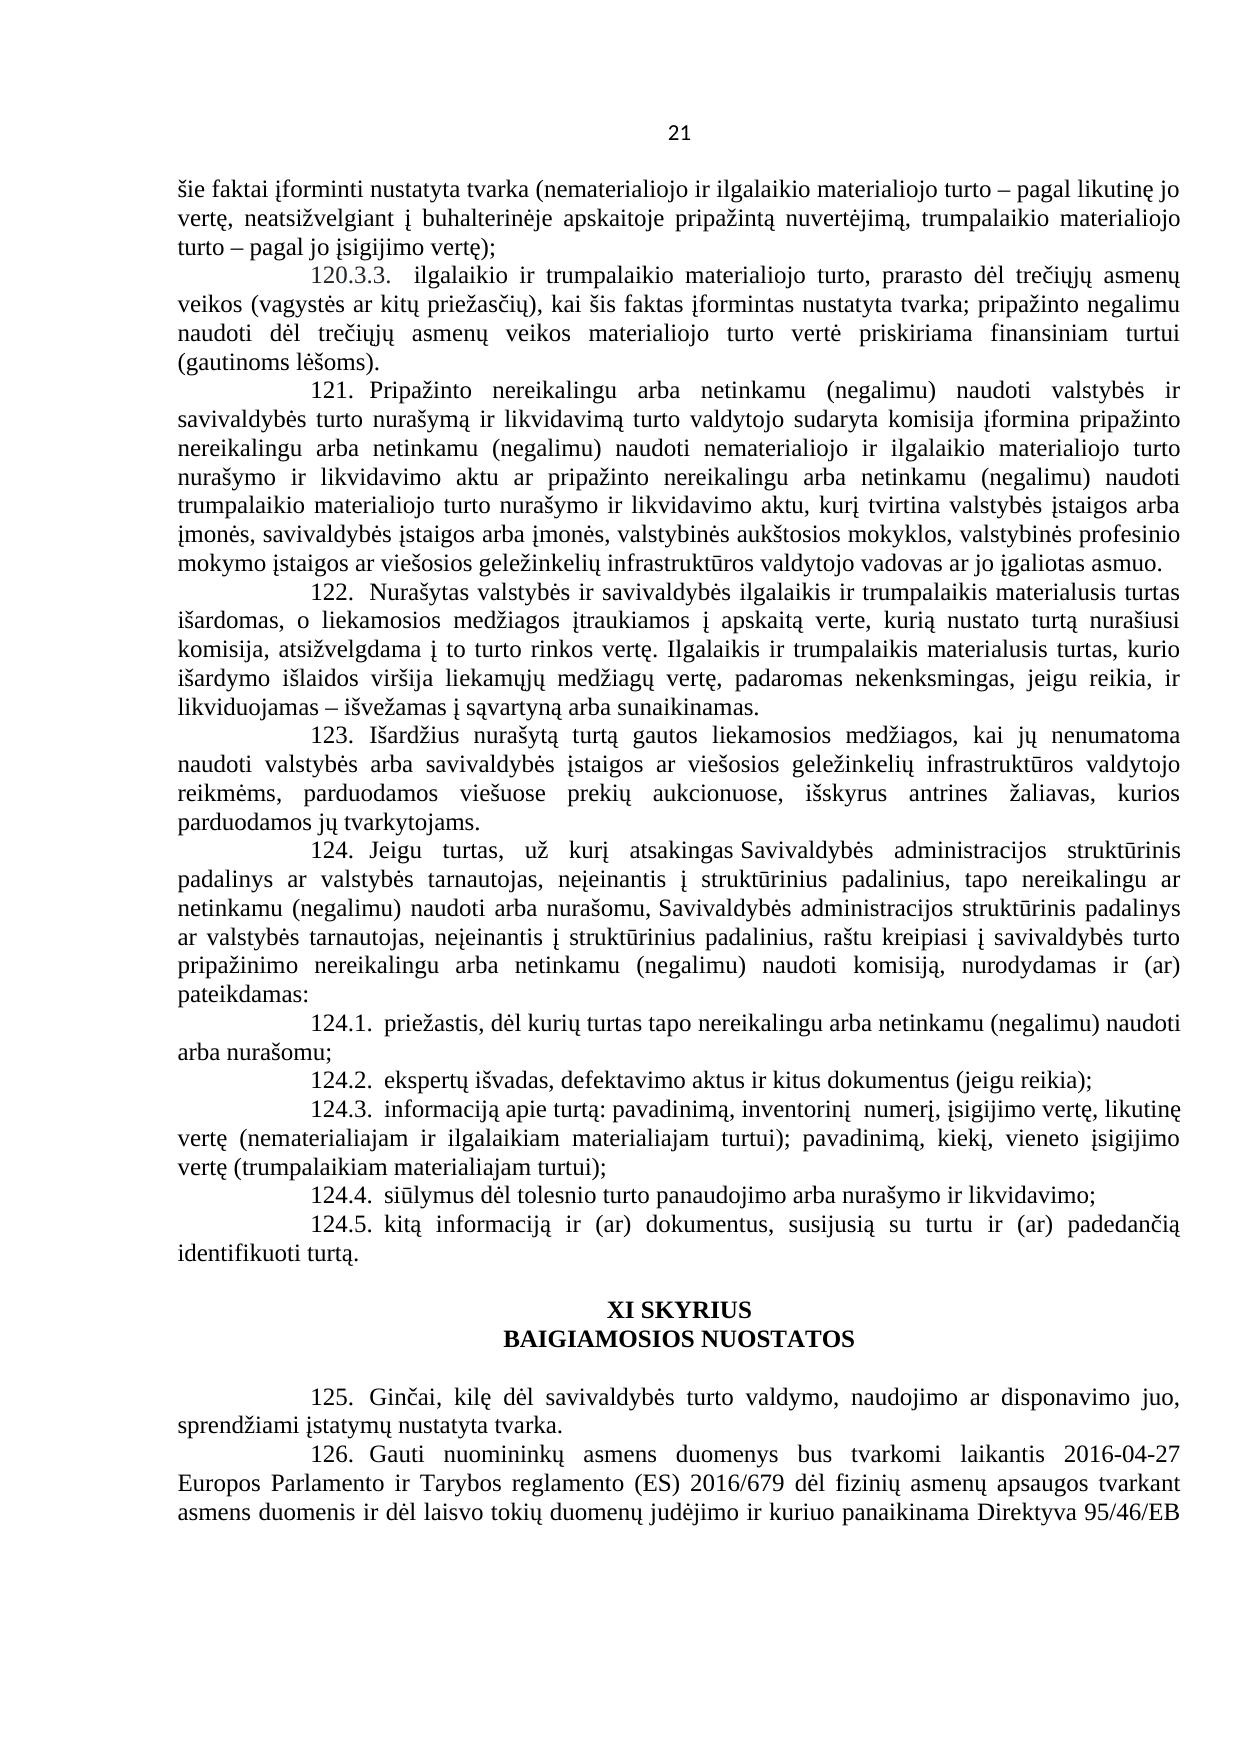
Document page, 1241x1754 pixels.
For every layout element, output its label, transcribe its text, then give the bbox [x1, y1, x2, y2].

text 126. Gauti nuomininkų asmens duomenys bus tvarkomi laikantis 2016-04-27 Europos Parlamento ir Tarybos reglamento (ES) 2016/679 dėl fizinių asmenų apsaugos tvarkant asmens duomenis ir dėl laisvo tokių duomenų judėjimo ir kuriuo panaikinama Direktyva 95/46/EB [177, 1439, 1181, 1525]
text 125. Ginčai, kilę dėl savivaldybės turto valdymo, naudojimo ar disponavimo juo, sprendžiami įstatymų nustatyta tvarka. [177, 1382, 1181, 1439]
text 124.2. ekspertų išvadas, defektavimo aktus ir kitus dokumentus (jeigu reikia); [177, 1065, 1181, 1094]
text 124.3. informaciją apie turtą: pavadinimą, inventorinį numerį, įsigijimo vertę, likutinę vertę (nematerialiajam ir ilgalaikiam materialiajam turtui); pavadinimą, kiekį, vieneto įsigijimo vertę (trumpalaikiam materialiajam turtui); [177, 1094, 1181, 1180]
text 122. Nurašytas valstybės ir savivaldybės ilgalaikis ir trumpalaikis materialusis turtas išardomas, o liekamosios medžiagos įtraukiamos į apskaitą verte, kurią nustato turtą nurašiusi komisija, atsižvelgdama į to turto rinkos vertę. Ilgalaikis ir trumpalaikis materialusis turtas, kurio išardymo išlaidos viršija liekamųjų medžiagų vertę, padaromas nekenksmingas, jeigu reikia, ir likviduojamas – išvežamas į sąvartyną arba sunaikinamas. [177, 577, 1181, 720]
text 124.4. siūlymus dėl tolesnio turto panaudojimo arba nurašymo ir likvidavimo; [177, 1180, 1181, 1209]
text 121. Pripažinto nereikalingu arba netinkamu (negalimu) naudoti valstybės ir savivaldybės turto nurašymą ir likvidavimą turto valdytojo sudaryta komisija įformina pripažinto nereikalingu arba netinkamu (negalimu) naudoti nematerialiojo ir ilgalaikio materialiojo turto nurašymo ir likvidavimo aktu ar pripažinto nereikalingu arba netinkamu (negalimu) naudoti trumpalaikio materialiojo turto nurašymo ir likvidavimo aktu, kurį tvirtina valstybės įstaigos arba įmonės, savivaldybės įstaigos arba įmonės, valstybinės aukštosios mokyklos, valstybinės profesinio mokymo įstaigos ar viešosios geležinkelių infrastruktūros valdytojo vadovas ar jo įgaliotas asmuo. [177, 375, 1181, 577]
text XI SKYRIUS [177, 1295, 1181, 1324]
text 124.5. kitą informaciją ir (ar) dokumentus, susijusią su turtu ir (ar) padedančią identifikuoti turtą. [177, 1209, 1181, 1267]
text 124.1. priežastis, dėl kurių turtas tapo nereikalingu arba netinkamu (negalimu) naudoti arba nurašomu; [177, 1008, 1181, 1065]
text 124. Jeigu turtas, už kurį atsakingas Savivaldybės administracijos struktūrinis padalinys ar valstybės tarnautojas, neįeinantis į struktūrinius padalinius, tapo nereikalingu ar netinkamu (negalimu) naudoti arba nurašomu, Savivaldybės administracijos struktūrinis padalinys ar valstybės tarnautojas, neįeinantis į struktūrinius padalinius, raštu kreipiasi į savivaldybės turto pripažinimo nereikalingu arba netinkamu (negalimu) naudoti komisiją, nurodydamas ir (ar) pateikdamas: [177, 835, 1181, 1008]
text šie faktai įforminti nustatyta tvarka (nematerialiojo ir ilgalaikio materialiojo turto – pagal likutinę jo vertę, neatsižvelgiant į buhalterinėje apskaitoje pripažintą nuvertėjimą, trumpalaikio materialiojo turto – pagal jo įsigijimo vertę); [177, 174, 1181, 260]
text 123. Išardžius nurašytą turtą gautos liekamosios medžiagos, kai jų nenumatoma naudoti valstybės arba savivaldybės įstaigos ar viešosios geležinkelių infrastruktūros valdytojo reikmėms, parduodamos viešuose prekių aukcionuose, išskyrus antrines žaliavas, kurios parduodamos jų tvarkytojams. [177, 720, 1181, 835]
text BAIGIAMOSIOS NUOSTATOS [177, 1324, 1181, 1353]
text 120.3.3. ilgalaikio ir trumpalaikio materialiojo turto, prarasto dėl trečiųjų asmenų veikos (vagystės ar kitų priežasčių), kai šis faktas įformintas nustatyta tvarka; pripažinto negalimu naudoti dėl trečiųjų asmenų veikos materialiojo turto vertė priskiriama finansiniam turtui (gautinoms lėšoms). [177, 260, 1181, 375]
